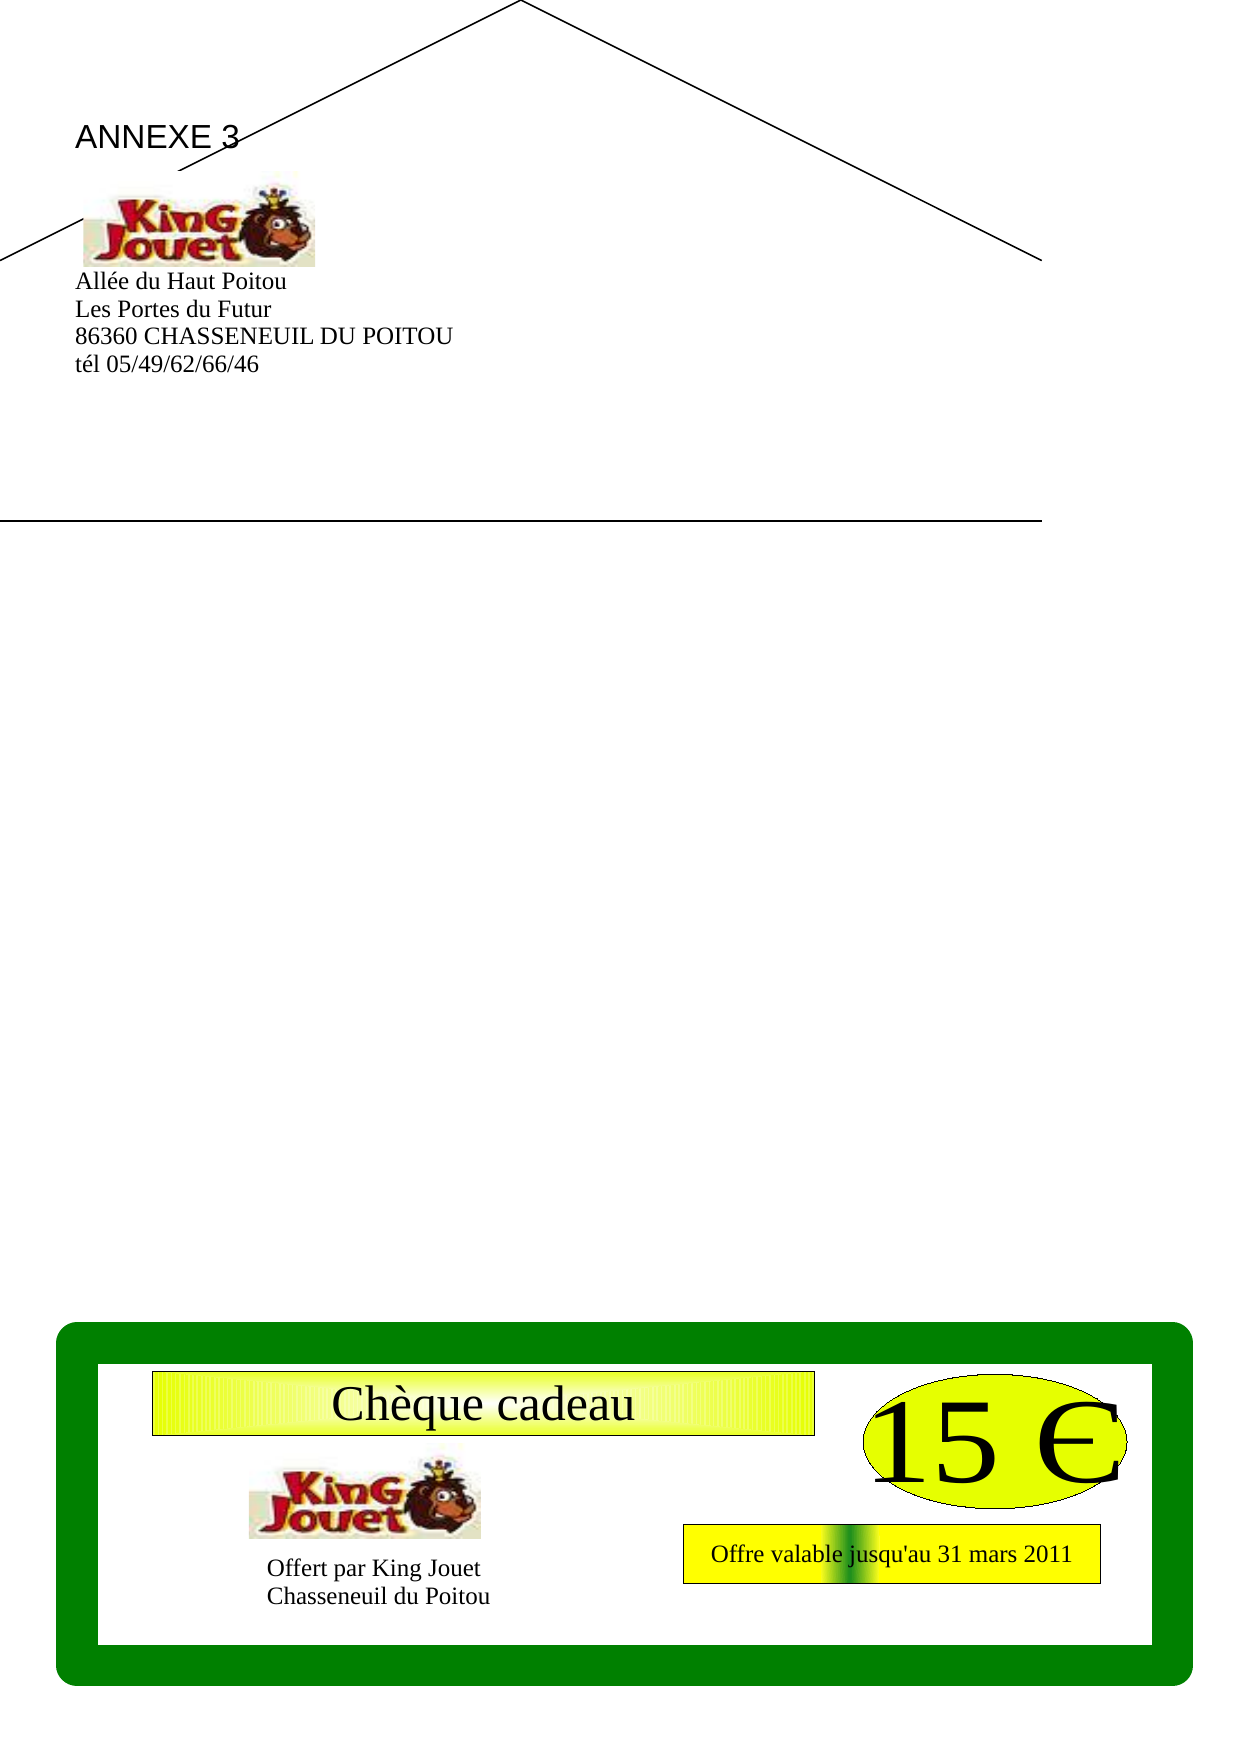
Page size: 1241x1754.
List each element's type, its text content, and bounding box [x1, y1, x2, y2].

text 86360 CHASSENEUIL DU POITOU [75, 322, 1169, 350]
picture [83, 171, 316, 267]
text tél 05/49/62/66/46 [75, 350, 1169, 378]
text Les Portes du Futur [75, 295, 1169, 322]
text ANNEXE 3 [215, 118, 827, 155]
text ANNEXE 3 [761, 118, 1169, 155]
text ANNEXE 3 [75, 118, 281, 155]
text Allée du Haut Poitou [75, 173, 1169, 295]
picture [248, 1443, 481, 1539]
